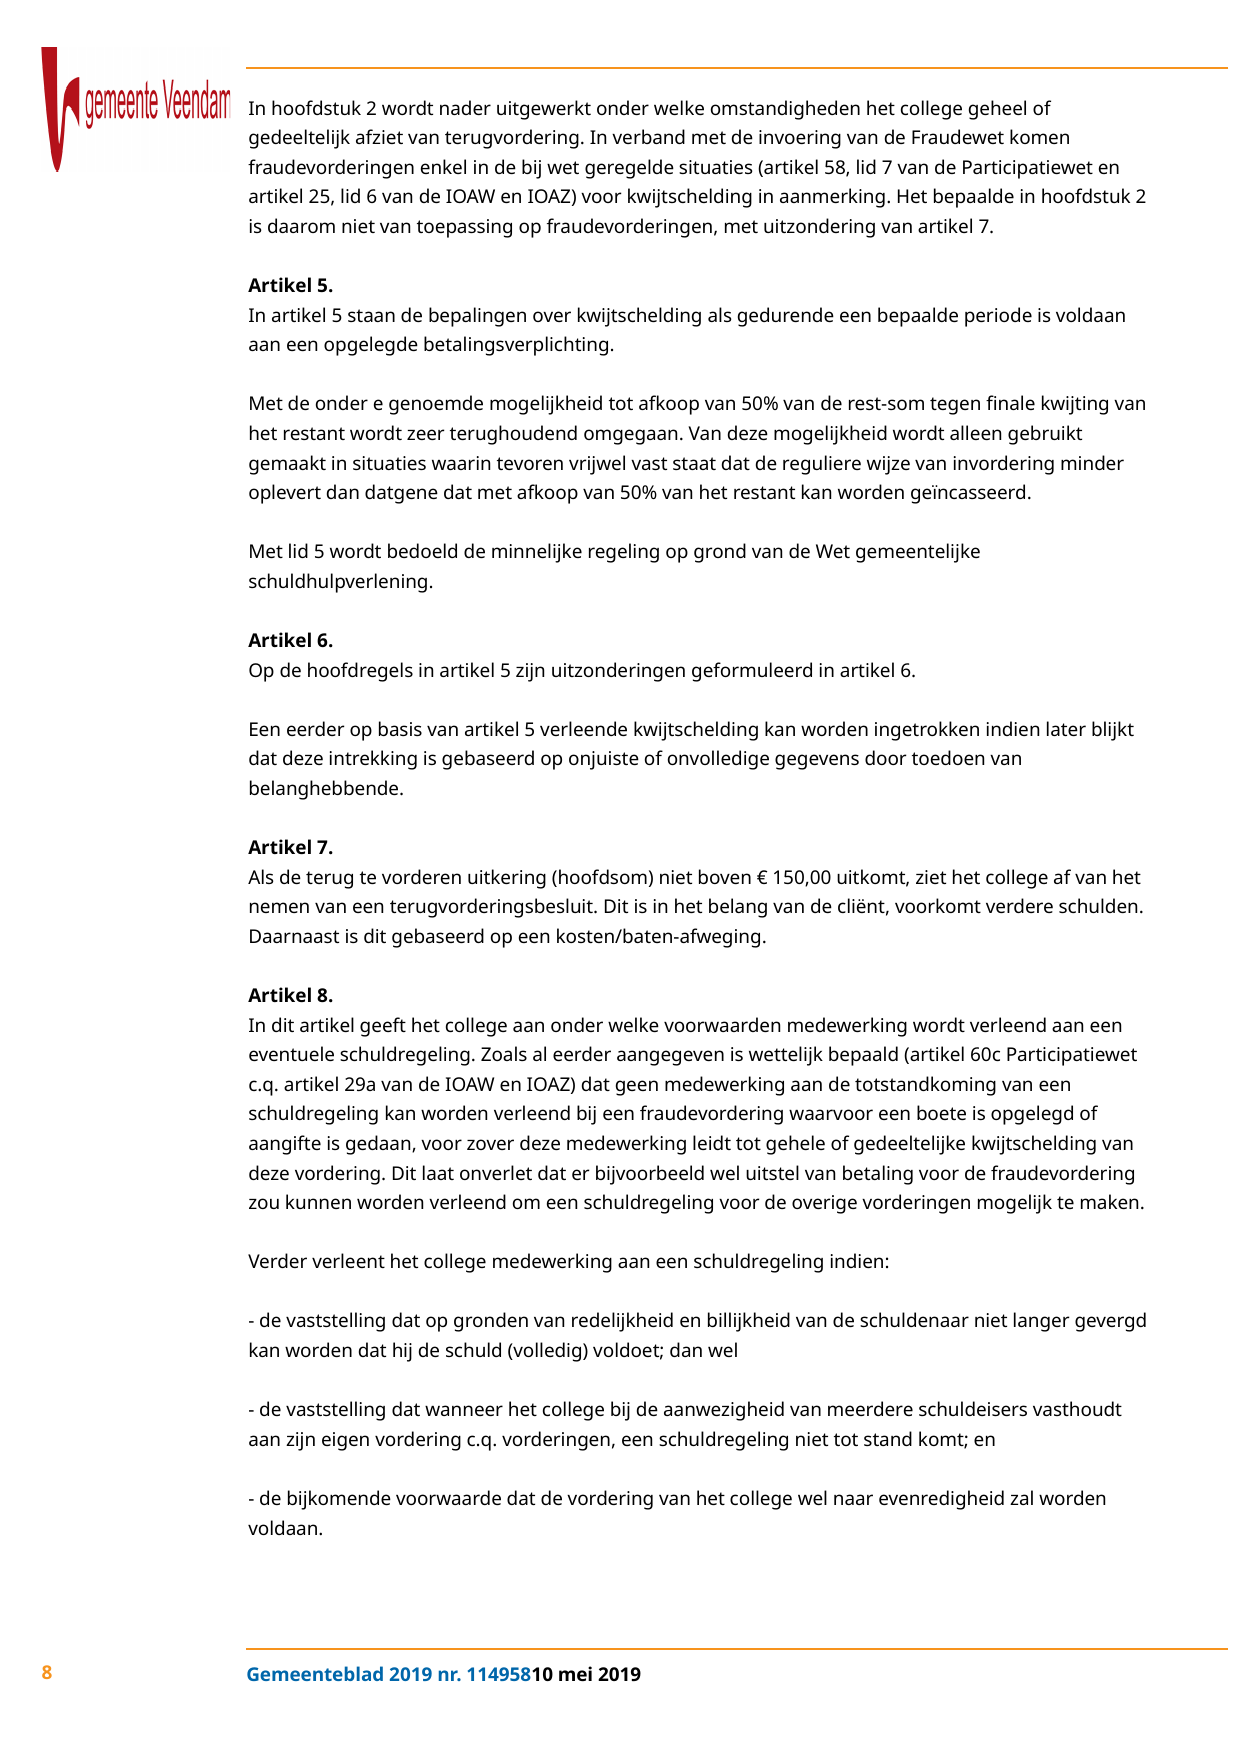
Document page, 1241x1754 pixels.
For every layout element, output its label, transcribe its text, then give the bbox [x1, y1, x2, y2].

text - de vaststelling dat wanneer het college bij de aanwezigheid van meerdere schuldeisers vasthoudt aan zijn eigen vordering c.q. vorderingen, een schuldregeling niet tot stand komt; en [248, 1396, 1152, 1452]
text Artikel 6. [248, 627, 1152, 653]
text Op de hoofdregels in artikel 5 zijn uitzonderingen geformuleerd in artikel 6. [248, 657, 1152, 683]
text - de vaststelling dat op gronden van redelijkheid en billijkheid van de schuldenaar niet langer gevergd kan worden dat hij de schuld (volledig) voldoet; dan wel [248, 1308, 1152, 1363]
picture [41, 47, 231, 172]
text Een eerder op basis van artikel 5 verleende kwijtschelding kan worden ingetrokken indien later blijkt dat deze intrekking is gebaseerd op onjuiste of onvolledige gegevens door toedoen van belanghebbende. [248, 716, 1152, 801]
text Artikel 5. [248, 272, 1152, 298]
text Als de terug te vorderen uitkering (hoofdsom) niet boven € 150,00 uitkomt, ziet het college af van het nemen van een terugvorderingsbesluit. Dit is in het belang van de cliënt, voorkomt verdere schulden. Daarnaast is dit gebaseerd op een kosten/baten-afweging. [248, 864, 1152, 949]
text Verder verleent het college medewerking aan een schuldregeling indien: [248, 1248, 1152, 1274]
text Artikel 7. [248, 834, 1152, 860]
text In hoofdstuk 2 wordt nader uitgewerkt onder welke omstandigheden het college geheel of gedeeltelijk afziet van terugvordering. In verband met de invoering van de Fraudewet komen fraudevorderingen enkel in de bij wet geregelde situaties (artikel 58, lid 7 van de Participatiewet en artikel 25, lid 6 van de IOAW en IOAZ) voor kwijtschelding in aanmerking. Het bepaalde in hoofdstuk 2 is daarom niet van toepassing op fraudevorderingen, met uitzondering van artikel 7. [248, 95, 1152, 239]
text - de bijkomende voorwaarde dat de vordering van het college wel naar evenredigheid zal worden voldaan. [248, 1485, 1152, 1541]
text In dit artikel geeft het college aan onder welke voorwaarden medewerking wordt verleend aan een eventuele schuldregeling. Zoals al eerder aangegeven is wettelijk bepaald (artikel 60c Participatiewet c.q. artikel 29a van de IOAW en IOAZ) dat geen medewerking aan de totstandkoming van een schuldregeling kan worden verleend bij een fraudevordering waarvoor een boete is opgelegd of aangifte is gedaan, voor zover deze medewerking leidt tot gehele of gedeeltelijke kwijtschelding van deze vordering. Dit laat onverlet dat er bijvoorbeeld wel uitstel van betaling voor de fraudevordering zou kunnen worden verleend om een schuldregeling voor de overige vorderingen mogelijk te maken. [248, 1012, 1152, 1215]
text Artikel 8. [248, 982, 1152, 1008]
text In artikel 5 staan de bepalingen over kwijtschelding als gedurende een bepaalde periode is voldaan aan een opgelegde betalingsverplichting. [248, 302, 1152, 357]
text Met de onder e genoemde mogelijkheid tot afkoop van 50% van de rest-som tegen finale kwijting van het restant wordt zeer terughoudend omgegaan. Van deze mogelijkheid wordt alleen gebruikt gemaakt in situaties waarin tevoren vrijwel vast staat dat de reguliere wijze van invordering minder oplevert dan datgene dat met afkoop van 50% van het restant kan worden geïncasseerd. [248, 391, 1152, 505]
text Met lid 5 wordt bedoeld de minnelijke regeling op grond van de Wet gemeentelijke schuldhulpverlening. [248, 538, 1152, 594]
